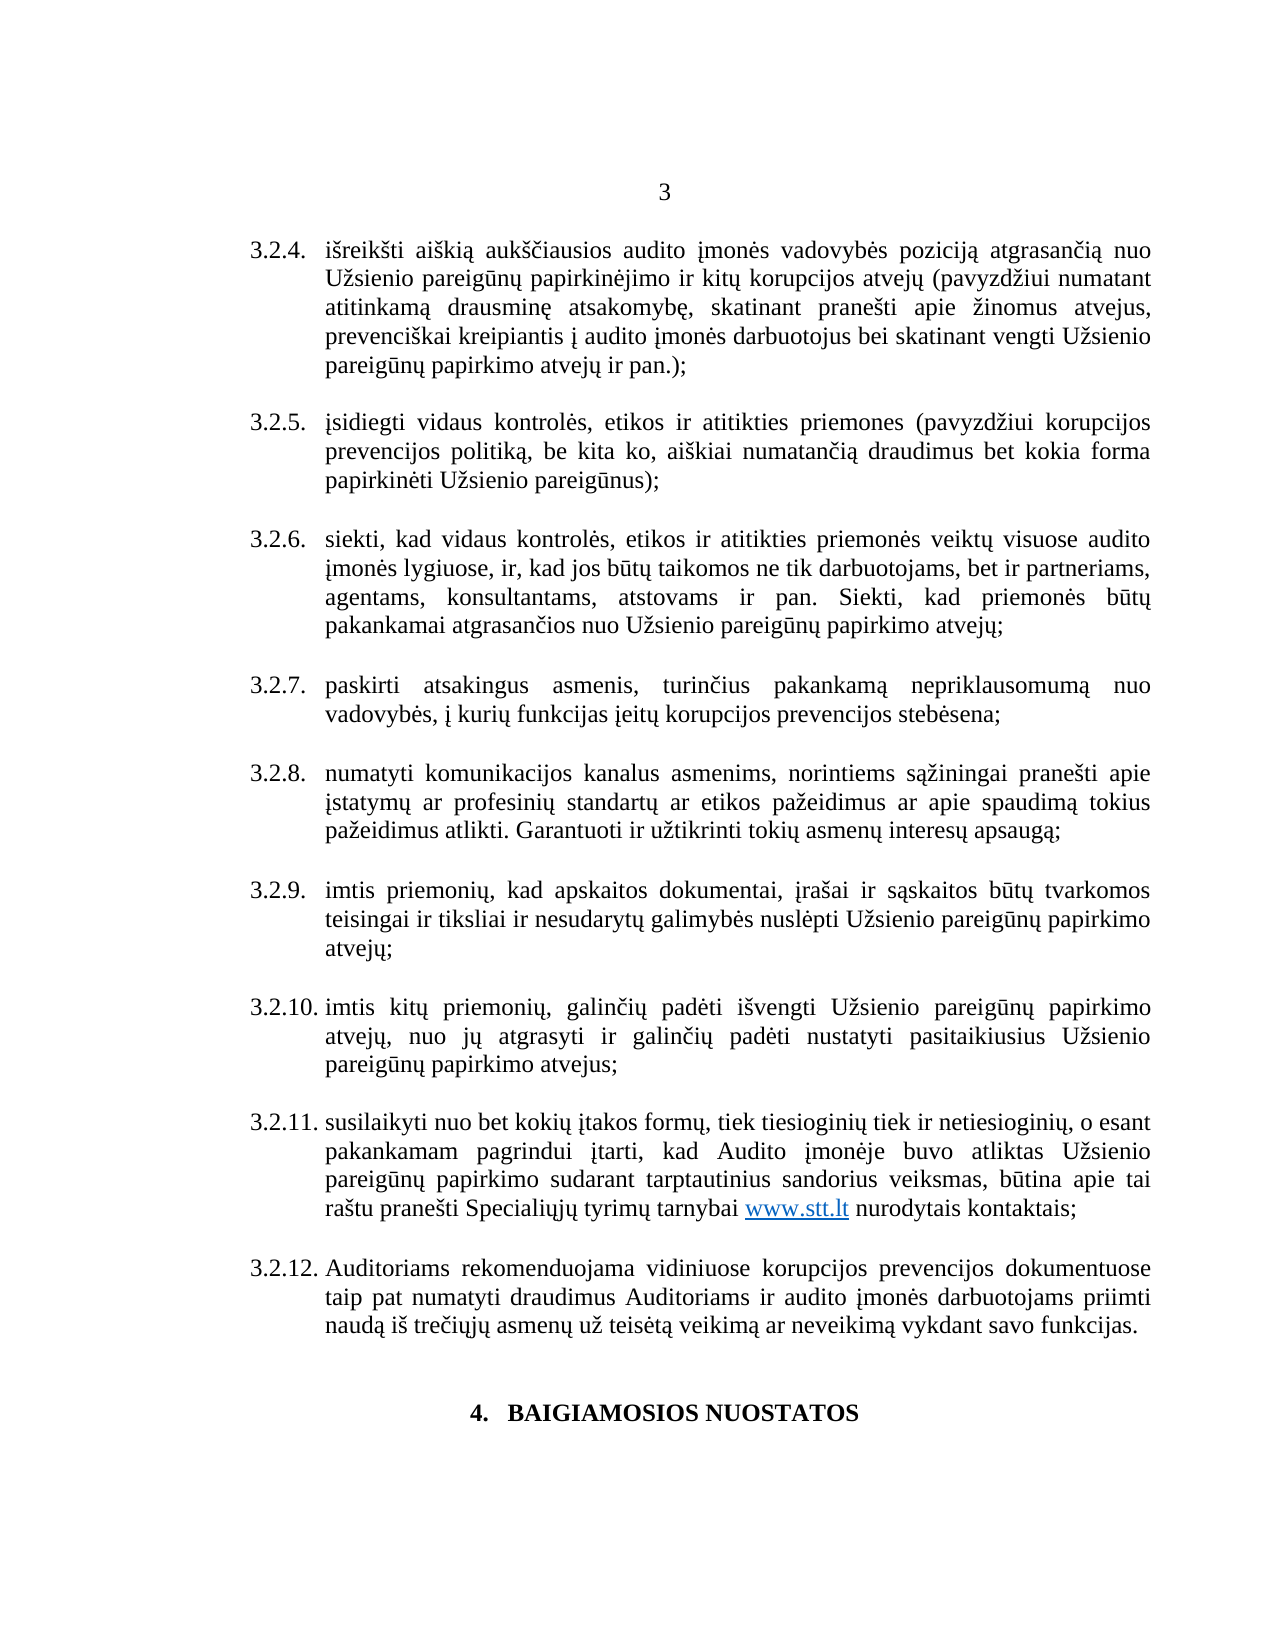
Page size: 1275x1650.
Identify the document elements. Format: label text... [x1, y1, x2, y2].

text 3.2.6. siekti, kad vidaus kontrolės, etikos ir atitikties priemonės veiktų visuose audito įmonės lygiuose, ir, kad jos būtų taikomos ne tik darbuotojams, bet ir partneriams, agentams, konsultantams, atstovams ir pan. Siekti, kad priemonės būtų pakankamai atgrasančios nuo Užsienio pareigūnų papirkimo atvejų; [250, 524, 1152, 639]
text 4. BAIGIAMOSIOS NUOSTATOS [177, 1398, 1152, 1427]
text 3.2.5. įsidiegti vidaus kontrolės, etikos ir atitikties priemones (pavyzdžiui korupcijos prevencijos politiką, be kita ko, aiškiai numatančią draudimus bet kokia forma papirkinėti Užsienio pareigūnus); [250, 407, 1152, 493]
text 3.2.8. numatyti komunikacijos kanalus asmenims, norintiems sąžiningai pranešti apie įstatymų ar profesinių standartų ar etikos pažeidimus ar apie spaudimą tokius pažeidimus atlikti. Garantuoti ir užtikrinti tokių asmenų interesų apsaugą; [250, 758, 1152, 844]
text 3.2.9. imtis priemonių, kad apskaitos dokumentai, įrašai ir sąskaitos būtų tvarkomos teisingai ir tiksliai ir nesudarytų galimybės nuslėpti Užsienio pareigūnų papirkimo atvejų; [250, 875, 1152, 961]
text 3.2.7. paskirti atsakingus asmenis, turinčius pakankamą nepriklausomumą nuo vadovybės, į kurių funkcijas įeitų korupcijos prevencijos stebėsena; [250, 670, 1152, 727]
text 3.2.11. susilaikyti nuo bet kokių įtakos formų, tiek tiesioginių tiek ir netiesioginių, o esant pakankamam pagrindui įtarti, kad Audito įmonėje buvo atliktas Užsienio pareigūnų papirkimo sudarant tarptautinius sandorius veiksmas, būtina apie tai raštu pranešti Specialiųjų tyrimų tarnybai www.stt.lt nurodytais kontaktais; [250, 1107, 1152, 1222]
text 3.2.12. Auditoriams rekomenduojama vidiniuose korupcijos prevencijos dokumentuose taip pat numatyti draudimus Auditoriams ir audito įmonės darbuotojams priimti naudą iš trečiųjų asmenų už teisėtą veikimą ar neveikimą vykdant savo funkcijas. [250, 1253, 1152, 1339]
text 3.2.4. išreikšti aiškią aukščiausios audito įmonės vadovybės poziciją atgrasančią nuo Užsienio pareigūnų papirkinėjimo ir kitų korupcijos atvejų (pavyzdžiui numatant atitinkamą drausminę atsakomybę, skatinant pranešti apie žinomus atvejus, prevenciškai kreipiantis į audito įmonės darbuotojus bei skatinant vengti Užsienio pareigūnų papirkimo atvejų ir pan.); [250, 235, 1152, 378]
text 3.2.10. imtis kitų priemonių, galinčių padėti išvengti Užsienio pareigūnų papirkimo atvejų, nuo jų atgrasyti ir galinčių padėti nustatyti pasitaikiusius Užsienio pareigūnų papirkimo atvejus; [250, 992, 1152, 1078]
